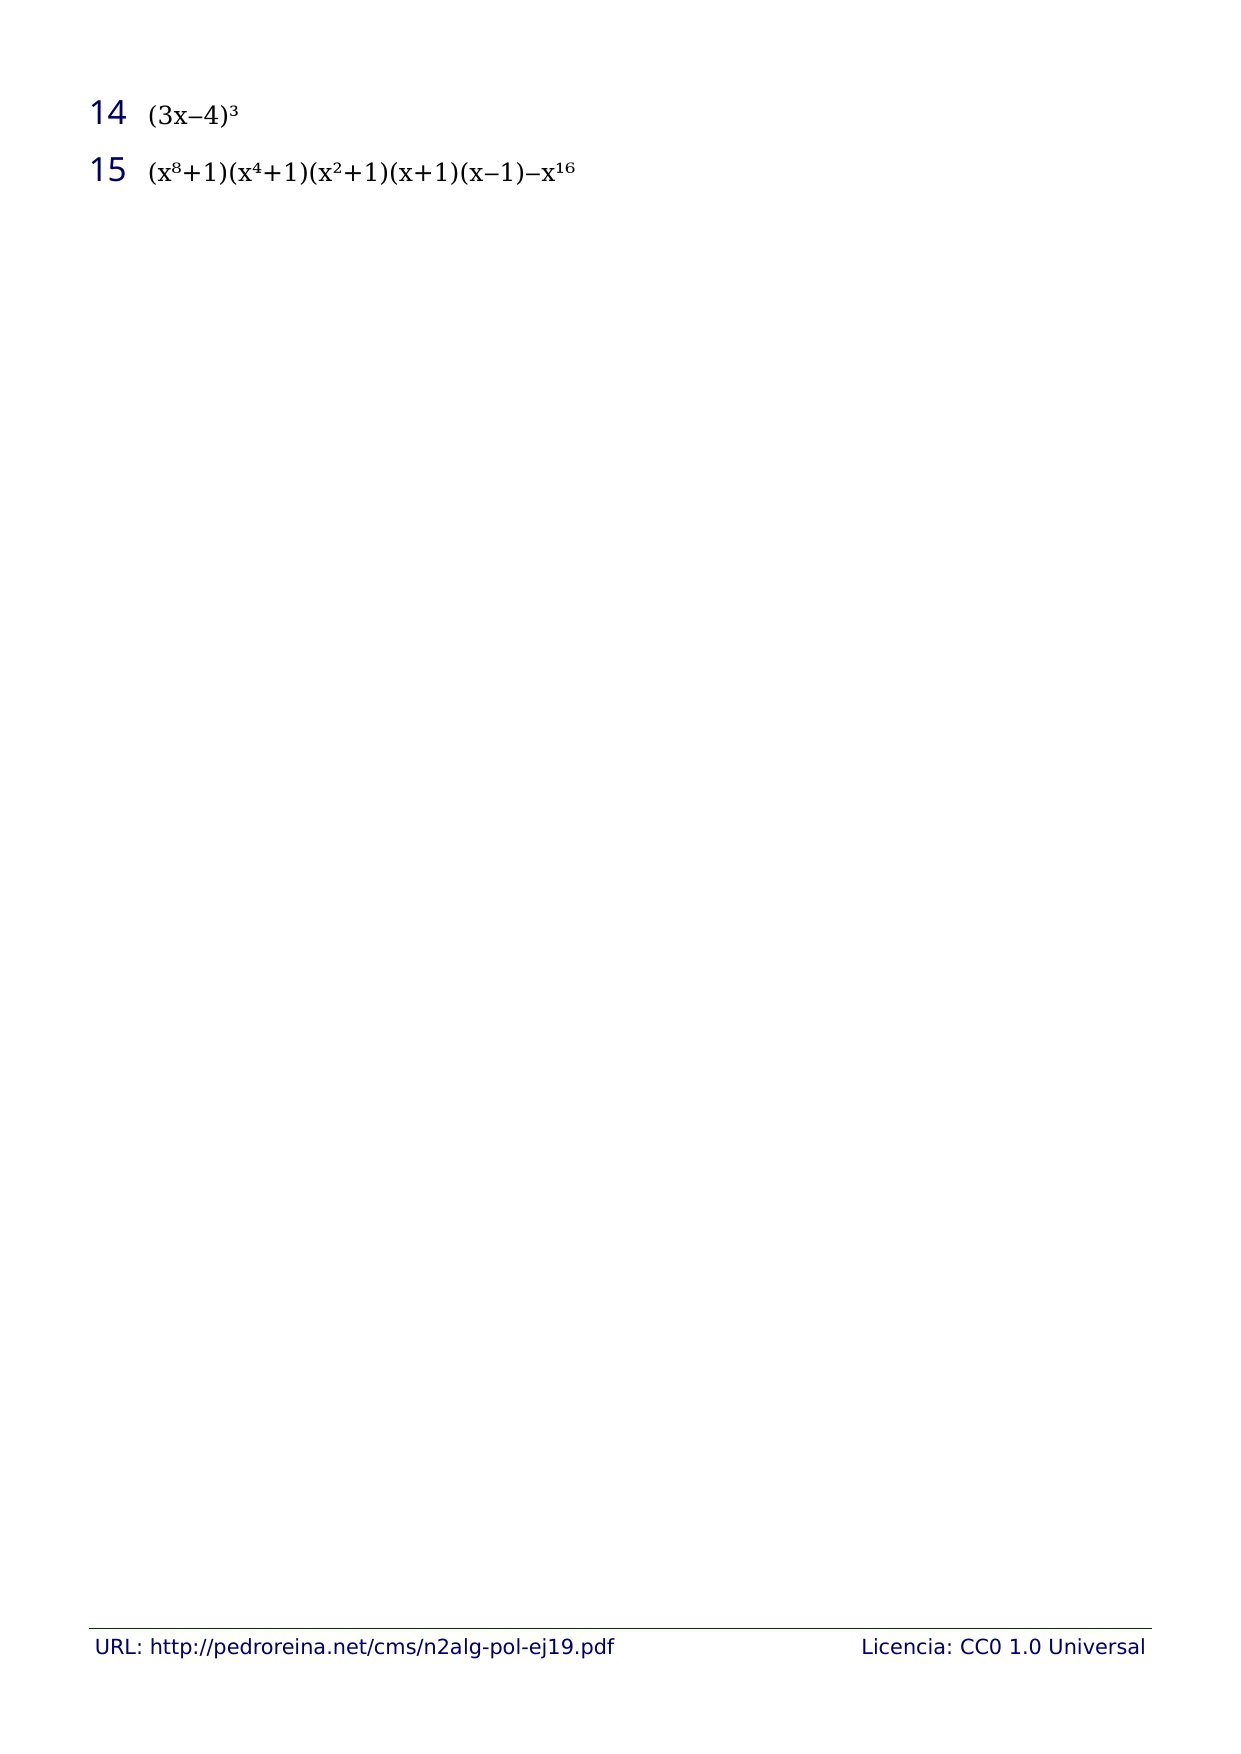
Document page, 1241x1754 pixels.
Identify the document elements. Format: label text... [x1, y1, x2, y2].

list (3x‒4)³ [88, 88, 1152, 134]
list (x⁸+1)(x⁴+1)(x²+1)(x+1)(x‒1)‒x¹⁶ [88, 146, 1152, 191]
